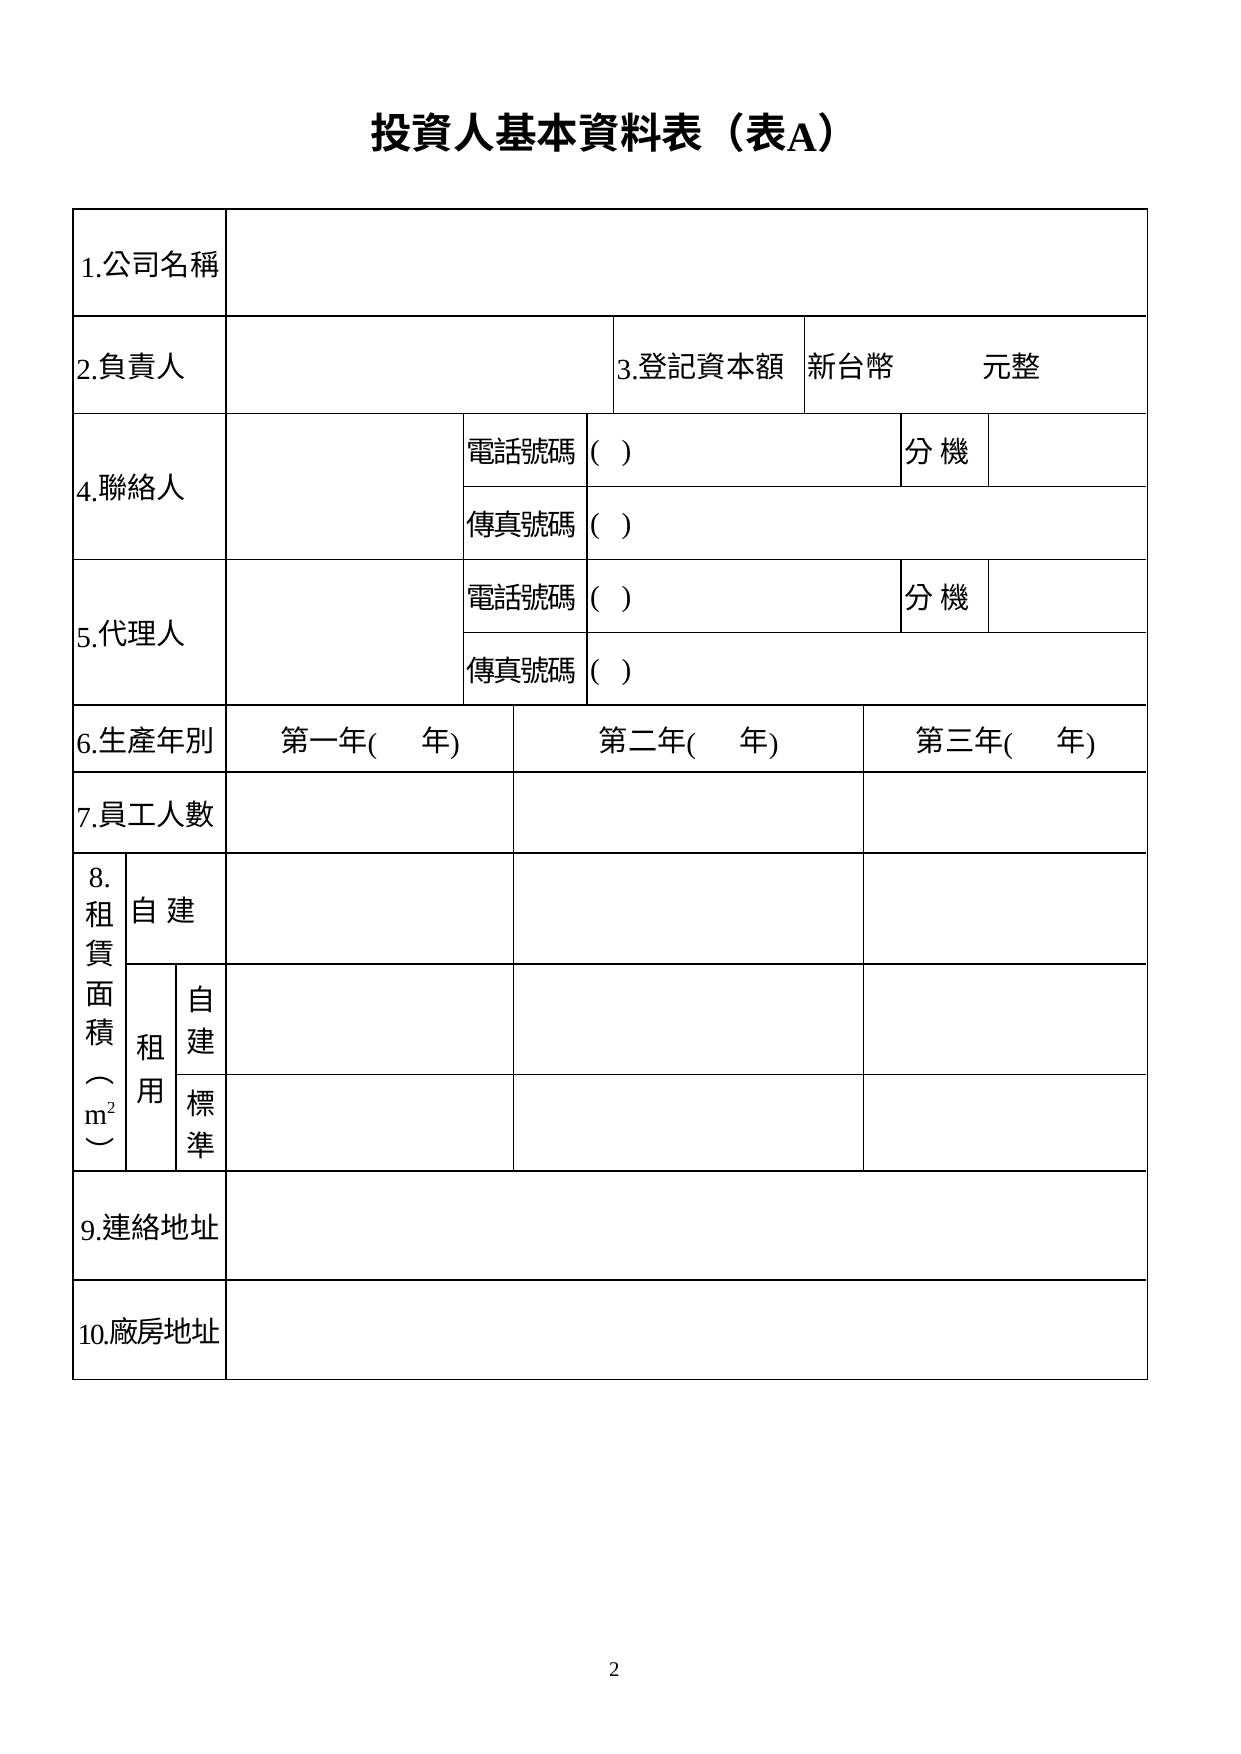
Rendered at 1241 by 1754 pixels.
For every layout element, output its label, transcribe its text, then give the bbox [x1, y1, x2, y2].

table_cell [989, 559, 1147, 631]
table_cell [227, 414, 463, 558]
table_cell [864, 771, 1147, 852]
table_cell 電話號碼 [464, 560, 586, 631]
table_cell 傳真號碼 [464, 633, 586, 704]
table_cell [227, 1279, 1147, 1379]
table_cell [227, 317, 613, 413]
table_cell [864, 1074, 1147, 1170]
table_cell 3.登記資本額 [614, 317, 804, 413]
table_cell [514, 1075, 863, 1170]
table_cell 租用 [127, 965, 175, 1170]
table_cell 標準 [177, 1075, 225, 1170]
table_cell [514, 854, 863, 963]
table_cell 新台幣 元整 [805, 315, 1147, 413]
table_cell 分 機 [902, 414, 988, 486]
table_cell 自建 [127, 854, 225, 963]
table_cell 傳真號碼 [464, 487, 586, 558]
table_cell [864, 852, 1147, 963]
table_cell [514, 773, 863, 852]
table_cell ( ) [588, 631, 1147, 704]
table_cell 9.連絡地址 [74, 1172, 225, 1279]
table_cell 5.代理人 [74, 560, 225, 704]
table_cell ( ) [588, 560, 900, 631]
table_cell [227, 965, 513, 1073]
table_cell 自建 [177, 965, 225, 1073]
table_cell [514, 965, 863, 1073]
table_cell [989, 413, 1147, 486]
table_cell 7.員工人數 [74, 773, 225, 852]
table_cell 8. 租賃面積︵m2︶ [74, 854, 125, 1170]
table_cell [227, 1075, 513, 1170]
table_cell [227, 560, 463, 704]
table_cell 第三年( 年) [864, 704, 1147, 771]
table_cell 6.生產年別 [74, 706, 225, 771]
table_cell 2.負責人 [74, 317, 225, 413]
table_cell 電話號碼 [464, 414, 586, 486]
table_header 1.公司名稱 [74, 210, 225, 315]
table_header [227, 210, 1147, 315]
table_cell 10.廠房地址 [74, 1281, 225, 1379]
table_cell 4.聯絡人 [74, 414, 225, 558]
table_cell [227, 854, 513, 963]
table_cell 第一年( 年) [227, 706, 513, 771]
table_cell 分 機 [902, 560, 988, 631]
table_cell ( ) [588, 414, 900, 486]
table_cell [227, 1170, 1147, 1279]
table_cell 第二年( 年) [514, 706, 863, 771]
text 投資人基本資料表（表A） [77, 100, 1152, 160]
table_cell [227, 773, 513, 852]
table_cell [864, 963, 1147, 1073]
table_cell ( ) [588, 486, 1147, 558]
